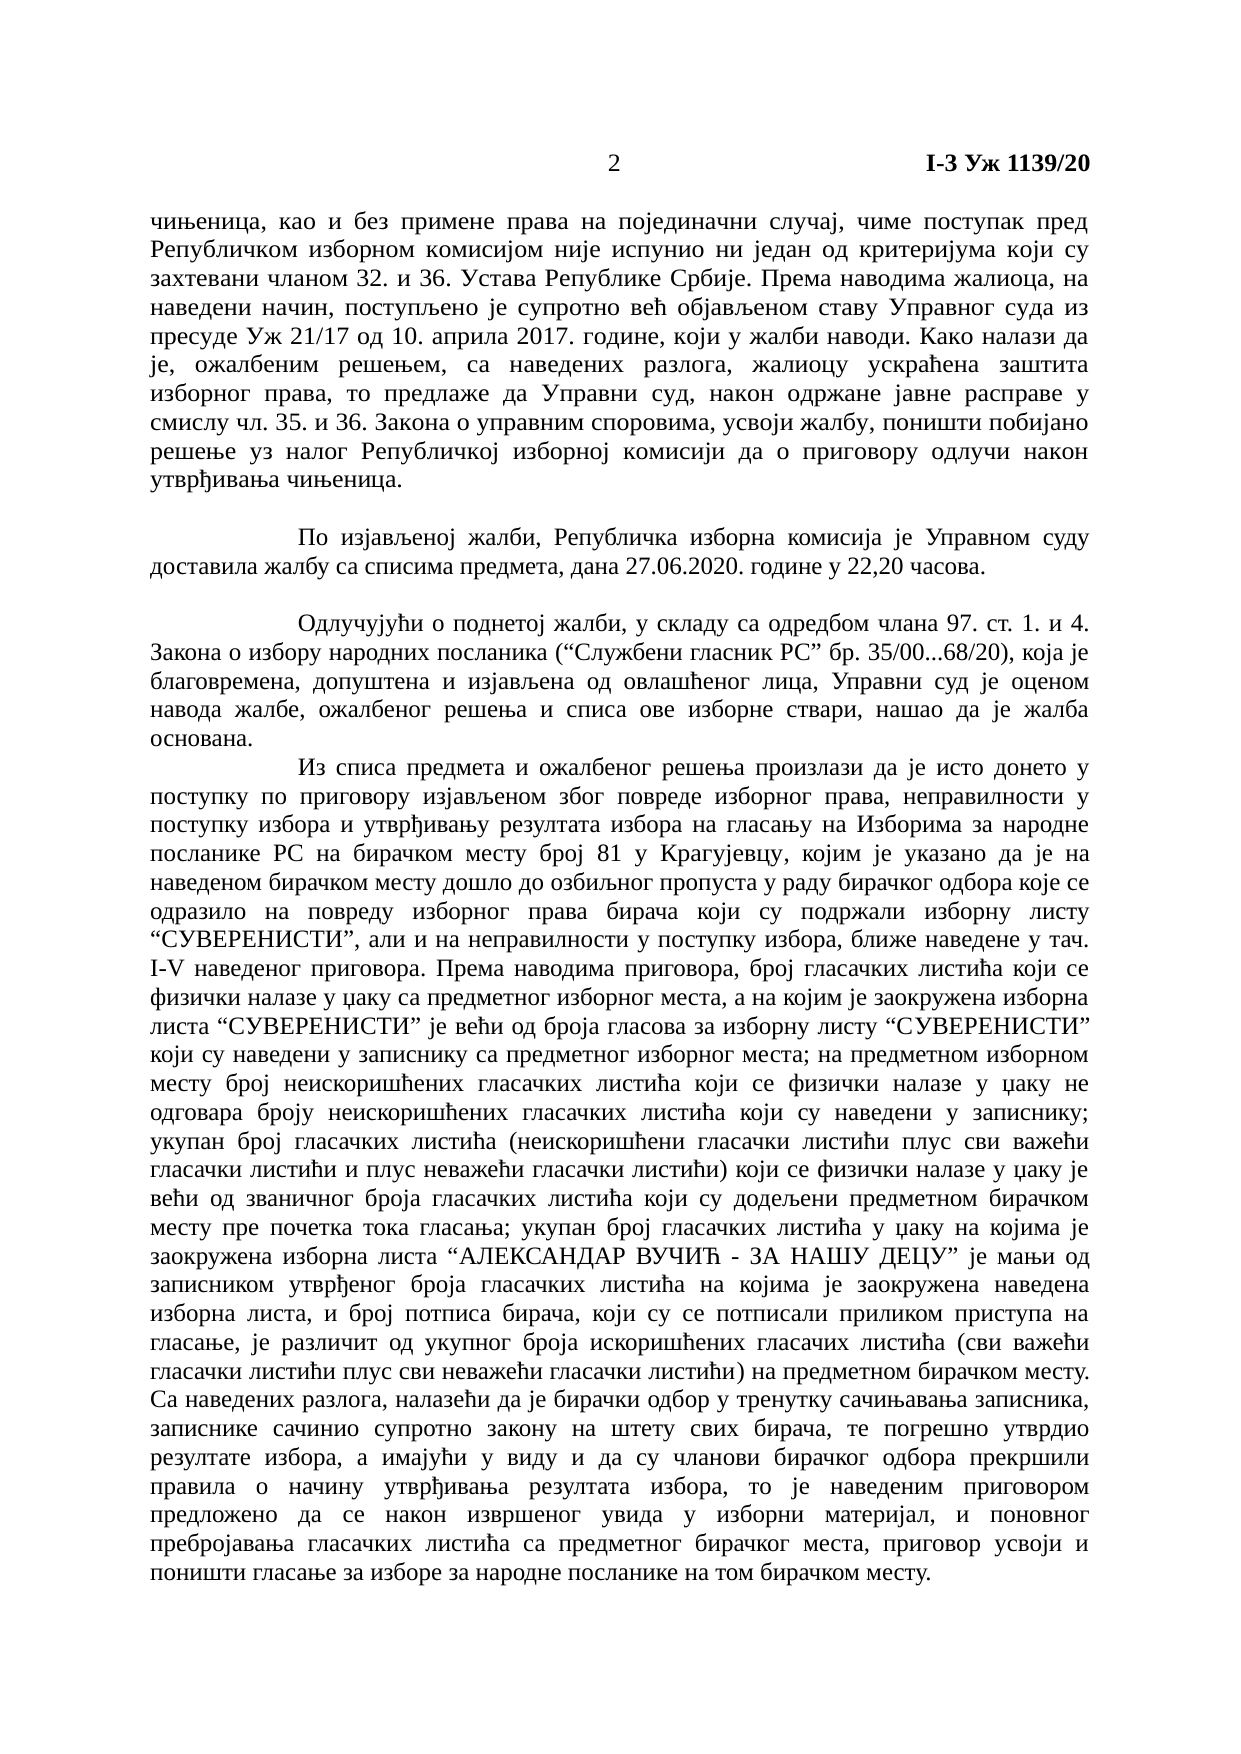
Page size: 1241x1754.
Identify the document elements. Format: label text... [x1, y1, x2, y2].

text чињеница, као и без примене права на појединачни случај, чиме поступак пред Републичком изборном комисијом није испунио ни један од критеријума који су захтевани чланом 32. и 36. Устава Републике Србије. Према наводима жалиоца, на наведени начин, поступљено је супротно већ објављеном ставу Управног суда из пресуде Уж 21/17 од 10. априла 2017. године, који у жалби наводи. Како налази да је, ожалбеним решењем, са наведених разлога, жалиоцу ускраћена заштита изборног права, то предлаже да Управни суд, након одржане јавне расправе у смислу чл. 35. и 36. Закона о управним споровима, усвоји жалбу, поништи побијано решење уз налог Републичкој изборној комисији да о приговору одлучи након утврђивања чињеница. [150, 206, 1090, 493]
text Одлучујући о поднетој жалби, у складу са одредбом члана 97. ст. 1. и 4. Закона о избору народних посланика (“Службени гласник РС” бр. 35/00...68/20), која је благовремена, допуштена и изјављена од овлашћеног лица, Управни суд је оценом навода жалбе, ожалбеног решења и списа ове изборне ствари, нашао да је жалба основана. [150, 608, 1090, 752]
text По изјављеној жалби, Републичка изборна комисија је Управном суду доставила жалбу са списима предмета, дана 27.06.2020. године у 22,20 часова. [150, 522, 1090, 579]
text Из списа предмета и ожалбеног решења произлази да је исто донето у поступку по приговору изјављеном због повреде изборног права, неправилности у поступку избора и утврђивању резултата избора на гласању на Изборима за народне посланике РС на бирачком месту број 81 у Крагујевцу, којим је указано да је на наведеном бирачком месту дошло до озбиљног пропуста у раду бирачког одбора које се одразило на повреду изборног права бирача који су подржали изборну листу “СУВЕРЕНИСТИ”, али и на неправилности у поступку избора, ближе наведене у тач. I-V наведеног приговора. Према наводима приговора, број гласачких листића који се физички налазе у џаку са предметног изборног места, а на којим је заокружена изборна листа “СУВЕРЕНИСТИ” је већи од броја гласова за изборну листу “СУВЕРЕНИСТИ” који су наведени у записнику са предметног изборног места; на предметном изборном месту број неискоришћених гласачких листића који се физички налазе у џаку не одговара броју неискоришћених гласачких листића који су наведени у записнику; укупан број гласачких листића (неискоришћени гласачки листићи плус сви важећи гласачки листићи и плус неважећи гласачки листићи) који се физички налазе у џаку је већи од званичног броја гласачких листића који су додељени предметном бирачком месту пре почетка тока гласања; укупан број гласачких листића у џаку на којима је заокружена изборна листа “АЛЕКСАНДАР ВУЧИЋ - ЗА НАШУ ДЕЦУ” је мањи од записником утврђеног броја гласачких листића на којима је заокружена наведена изборна листа, и број потписа бирача, који су се потписали приликом приступа на гласање, је различит од укупног броја искоришћених гласачих листића (сви важећи гласачки листићи плус сви неважећи гласачки листићи) на предметном бирачком месту. Са наведених разлога, налазећи да је бирачки одбор у тренутку сачињавања записника, записнике сачинио супротно закону на штету свих бирача, те погрешно утврдио резултате избора, а имајући у виду и да су чланови бирачког одбора прекршили правила о начину утврђивања резултата избора, то је наведеним приговором предложено да се након извршеног увида у изборни материјал, и поновног пребројавања гласачких листића са предметног бирачког места, приговор усвоји и поништи гласање за изборе за народне посланике на том бирачком месту. [150, 752, 1090, 1586]
